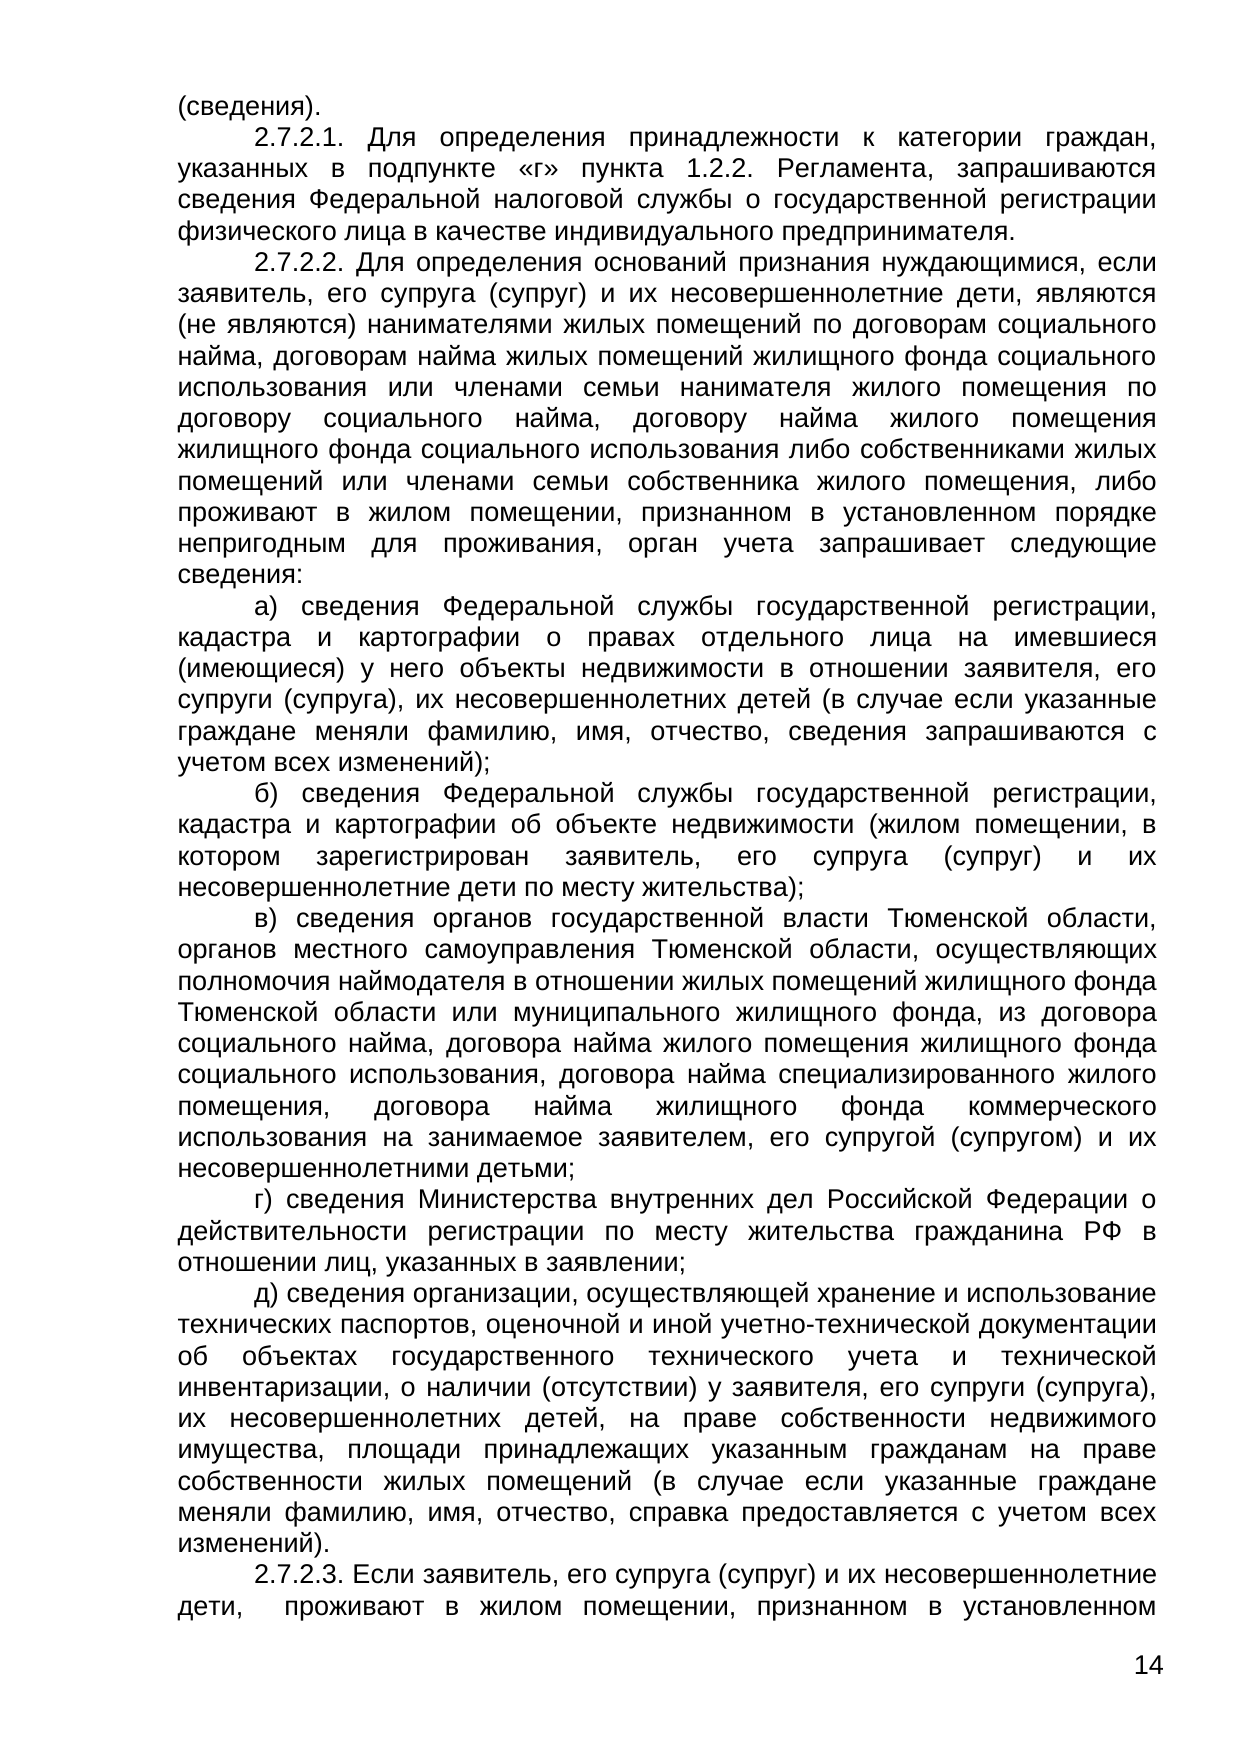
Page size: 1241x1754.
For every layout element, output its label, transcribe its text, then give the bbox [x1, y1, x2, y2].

text г) сведения Министерства внутренних дел Российской Федерации о действительности регистрации по месту жительства гражданина РФ в отношении лиц, указанных в заявлении; [177, 1183, 1157, 1277]
text (сведения). [177, 90, 1163, 121]
text д) сведения организации, осуществляющей хранение и использование технических паспортов, оценочной и иной учетно-технической документации об объектах государственного технического учета и технической инвентаризации, о наличии (отсутствии) у заявителя, его супруги (супруга), их несовершеннолетних детей, на праве собственности недвижимого имущества, площади принадлежащих указанным гражданам на праве собственности жилых помещений (в случае если указанные граждане меняли фамилию, имя, отчество, справка предоставляется с учетом всех изменений). [177, 1277, 1157, 1558]
text 2.7.2.3. Если заявитель, его супруга (супруг) и их несовершеннолетние дети, проживают в жилом помещении, признанном в установленном [177, 1558, 1157, 1621]
text а) сведения Федеральной службы государственной регистрации, кадастра и картографии о правах отдельного лица на имевшиеся (имеющиеся) у него объекты недвижимости в отношении заявителя, его супруги (супруга), их несовершеннолетних детей (в случае если указанные граждане меняли фамилию, имя, отчество, сведения запрашиваются с учетом всех изменений); [177, 590, 1157, 777]
text в) сведения органов государственной власти Тюменской области, органов местного самоуправления Тюменской области, осуществляющих полномочия наймодателя в отношении жилых помещений жилищного фонда Тюменской области или муниципального жилищного фонда, из договора социального найма, договора найма жилого помещения жилищного фонда социального использования, договора найма специализированного жилого помещения, договора найма жилищного фонда коммерческого использования на занимаемое заявителем, его супругой (супругом) и их несовершеннолетними детьми; [177, 902, 1157, 1183]
text б) сведения Федеральной службы государственной регистрации, кадастра и картографии об объекте недвижимости (жилом помещении, в котором зарегистрирован заявитель, его супруга (супруг) и их несовершеннолетние дети по месту жительства); [177, 777, 1157, 902]
text 2.7.2.1. Для определения принадлежности к категории граждан, указанных в подпункте «г» пункта 1.2.2. Регламента, запрашиваются сведения Федеральной налоговой службы о государственной регистрации физического лица в качестве индивидуального предпринимателя. [177, 121, 1157, 246]
text 2.7.2.2. Для определения оснований признания нуждающимися, если заявитель, его супруга (супруг) и их несовершеннолетние дети, являются (не являются) нанимателями жилых помещений по договорам социального найма, договорам найма жилых помещений жилищного фонда социального использования или членами семьи нанимателя жилого помещения по договору социального найма, договору найма жилого помещения жилищного фонда социального использования либо собственниками жилых помещений или членами семьи собственника жилого помещения, либо проживают в жилом помещении, признанном в установленном порядке непригодным для проживания, орган учета запрашивает следующие сведения: [177, 246, 1157, 590]
